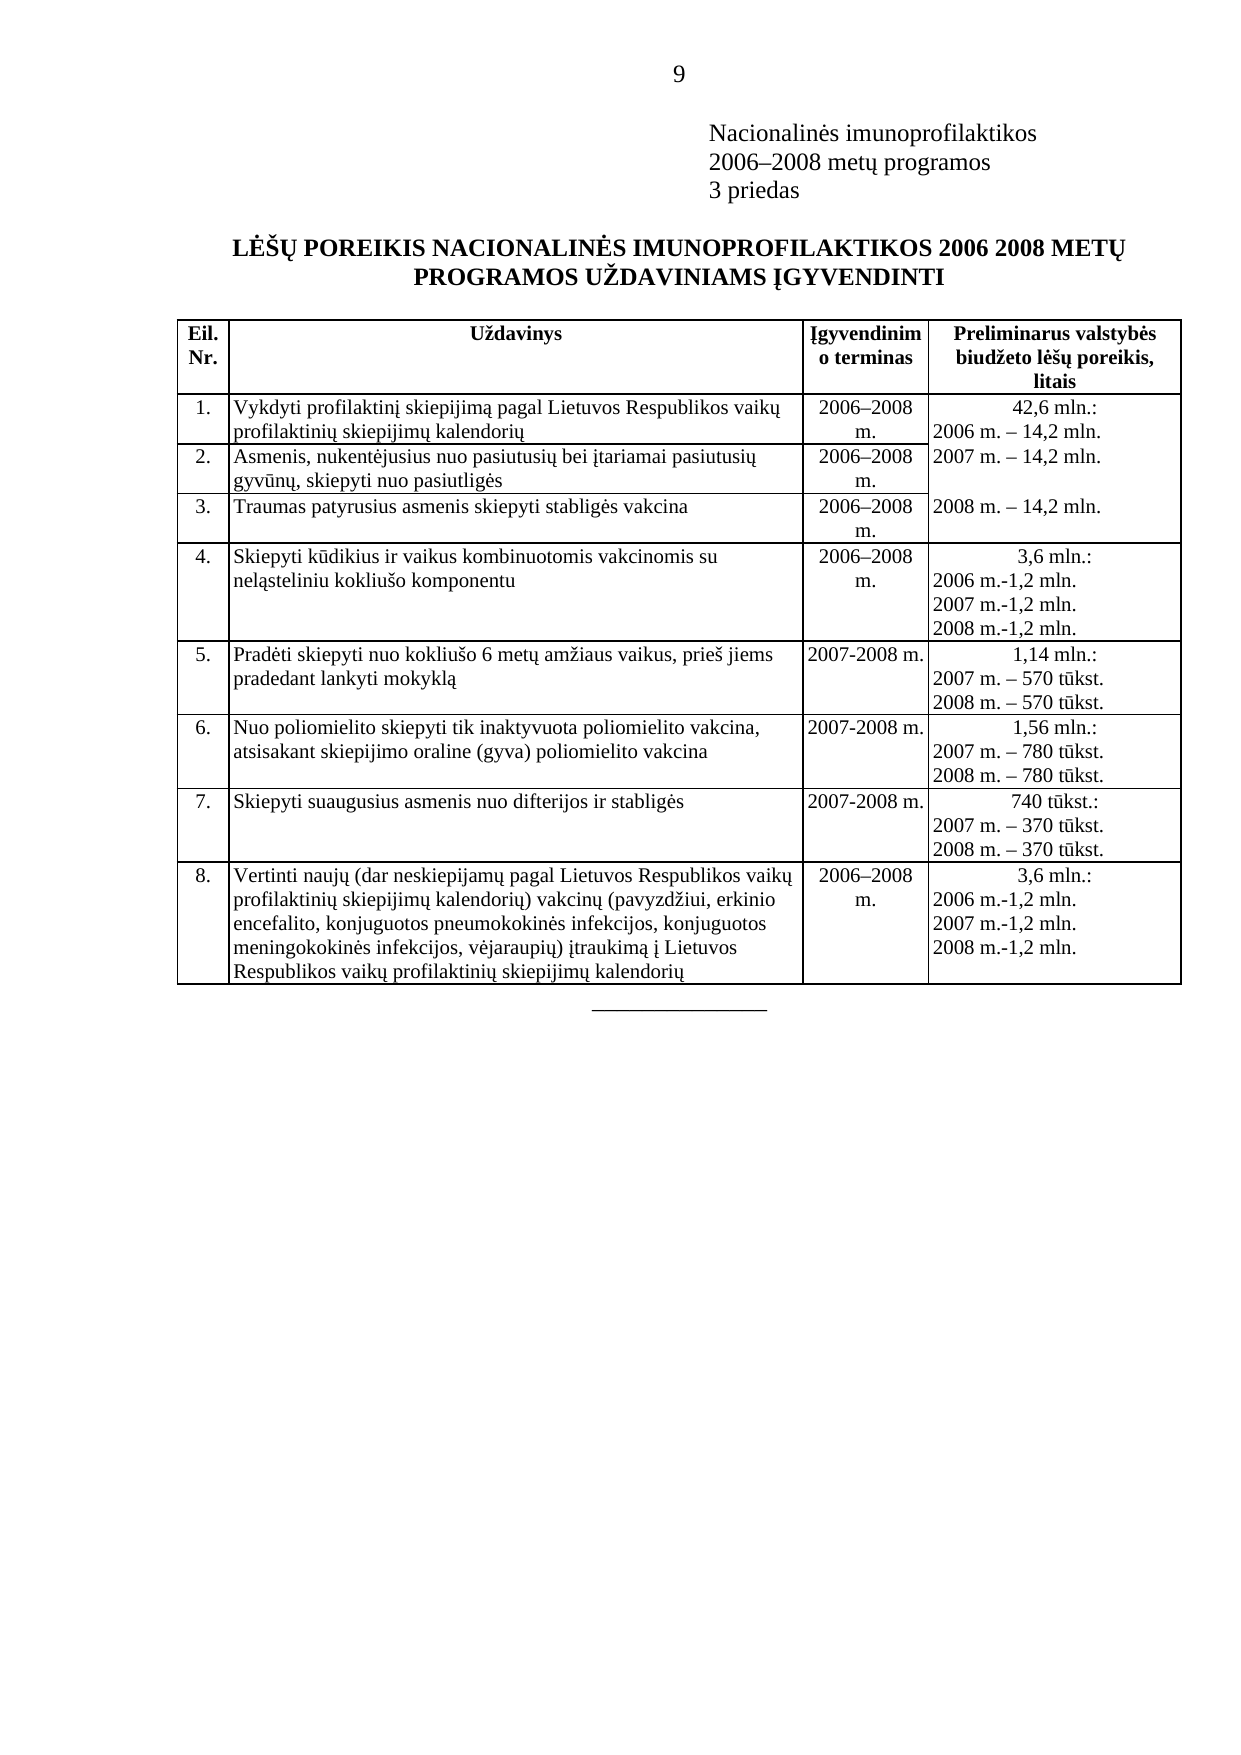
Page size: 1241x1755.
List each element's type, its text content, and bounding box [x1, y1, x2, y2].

table_cell 6. [178, 715, 228, 787]
table_cell Traumas patyrusius asmenis skiepyti stabligės vakcina [230, 494, 802, 542]
table_cell 2007-2008 m. [804, 642, 928, 714]
table_header Eil. Nr. [178, 321, 228, 393]
table_cell 2007-2008 m. [804, 715, 928, 787]
text 2006–2008 metų programos [177, 147, 1181, 176]
table_cell Nuo poliomielito skiepyti tik inaktyvuota poliomielito vakcina, atsisakant skiepijimo oraline (gyva) poliomielito vakcina [230, 715, 802, 787]
table_header Įgyvendinimo terminas [804, 321, 928, 393]
table_cell 2007 m. – 14,2 mln. [929, 443, 1180, 492]
table_cell 4. [178, 544, 228, 640]
table_cell Skiepyti kūdikius ir vaikus kombinuotomis vakcinomis su neląsteliniu kokliušo komponentu [230, 544, 802, 640]
table_cell 2006–2008 m. [804, 544, 928, 640]
table_cell 1. [178, 395, 228, 443]
text Nacionalinės imunoprofilaktikos [709, 118, 1181, 147]
table_cell 3. [178, 494, 228, 542]
text LĖŠŲ POREIKIS NACIONALINĖS IMUNOPROFILAKTIKOS 2006 2008 METŲ PROGRAMOS UŽDAVINIAMS ĮGYVENDINTI [177, 233, 1181, 291]
table_cell 7. [178, 789, 228, 861]
table_header Uždavinys [230, 321, 802, 393]
table_cell 2. [178, 445, 228, 492]
table_cell 5. [178, 642, 228, 714]
table_cell 2008 m. – 14,2 mln. [929, 493, 1180, 542]
table_cell Skiepyti suaugusius asmenis nuo difterijos ir stabligės [230, 789, 802, 861]
table_cell 3,6 mln.: 2006 m.-1,2 mln. 2007 m.-1,2 mln. 2008 m.-1,2 mln. [929, 863, 1180, 983]
table_cell 8. [178, 863, 228, 983]
text ______________ [177, 985, 1181, 1013]
table_cell 2007-2008 m. [804, 789, 928, 861]
table_cell Pradėti skiepyti nuo kokliušo 6 metų amžiaus vaikus, prieš jiems pradedant lankyti mokyklą [230, 642, 802, 714]
text 3 priedas [177, 176, 1181, 204]
table_cell 2006–2008 m. [804, 863, 928, 983]
